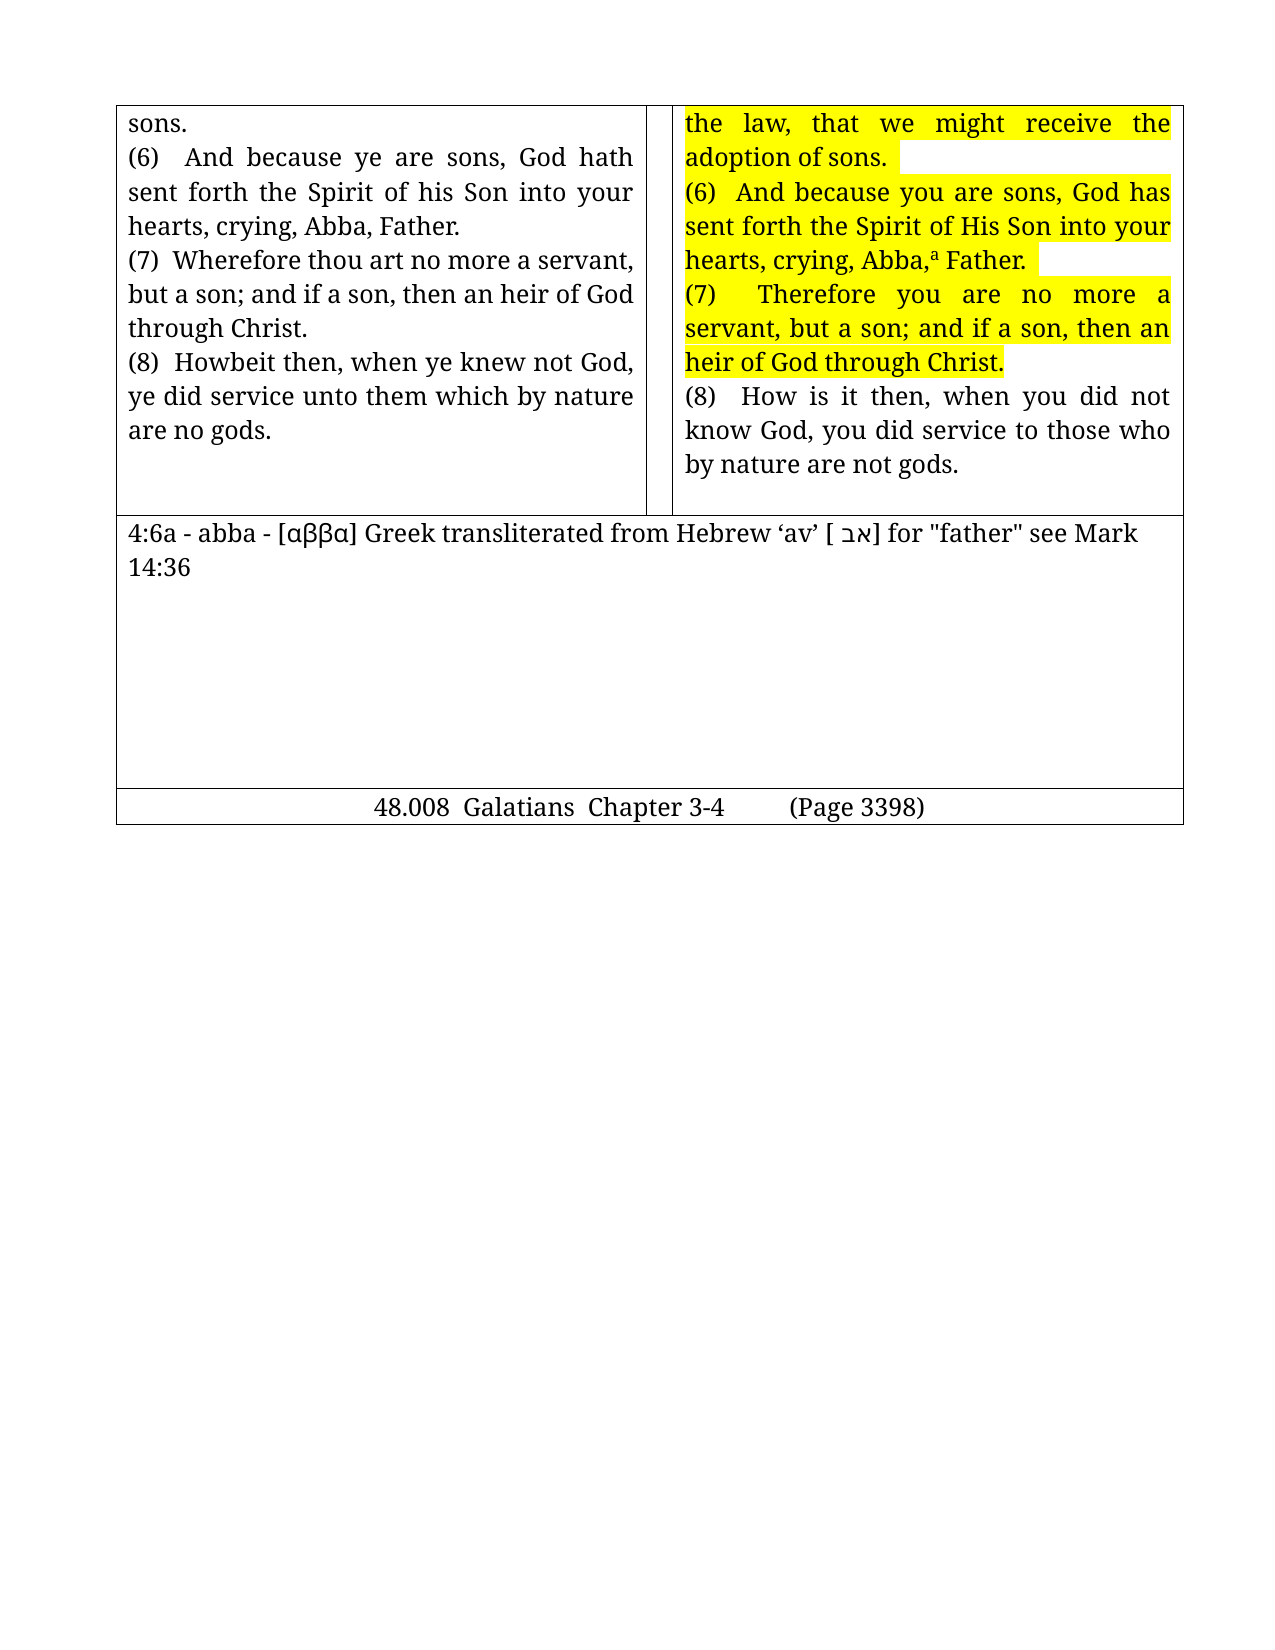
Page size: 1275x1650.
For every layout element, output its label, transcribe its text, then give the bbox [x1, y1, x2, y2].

table_cell [647, 106, 672, 515]
table_cell 4:6a - abba - [αββα] Greek transliterated from Hebrew ‘av’ [ אב] for "father" see Mark 14:36 [117, 516, 1183, 788]
table_cell the law, that we might receive the adoption of sons. (6) And because you are sons, God has sent forth the Spirit of His Son into your hearts, crying, Abba,a Father. (7) Therefore you are no more a servant, but a son; and if a son, then an heir of God through Christ. (8) How is it then, when you did not know God, you did service to those who by nature are not gods. [673, 106, 1183, 515]
table_cell 48.008 Galatians Chapter 3-4 (Page 3398) [117, 789, 1183, 823]
table_cell sons. (6) And because ye are sons, God hath sent forth the Spirit of his Son into your hearts, crying, Abba, Father. (7) Wherefore thou art no more a servant, but a son; and if a son, then an heir of God through Christ. (8) Howbeit then, when ye knew not God, ye did service unto them which by nature are no gods. [117, 106, 646, 515]
